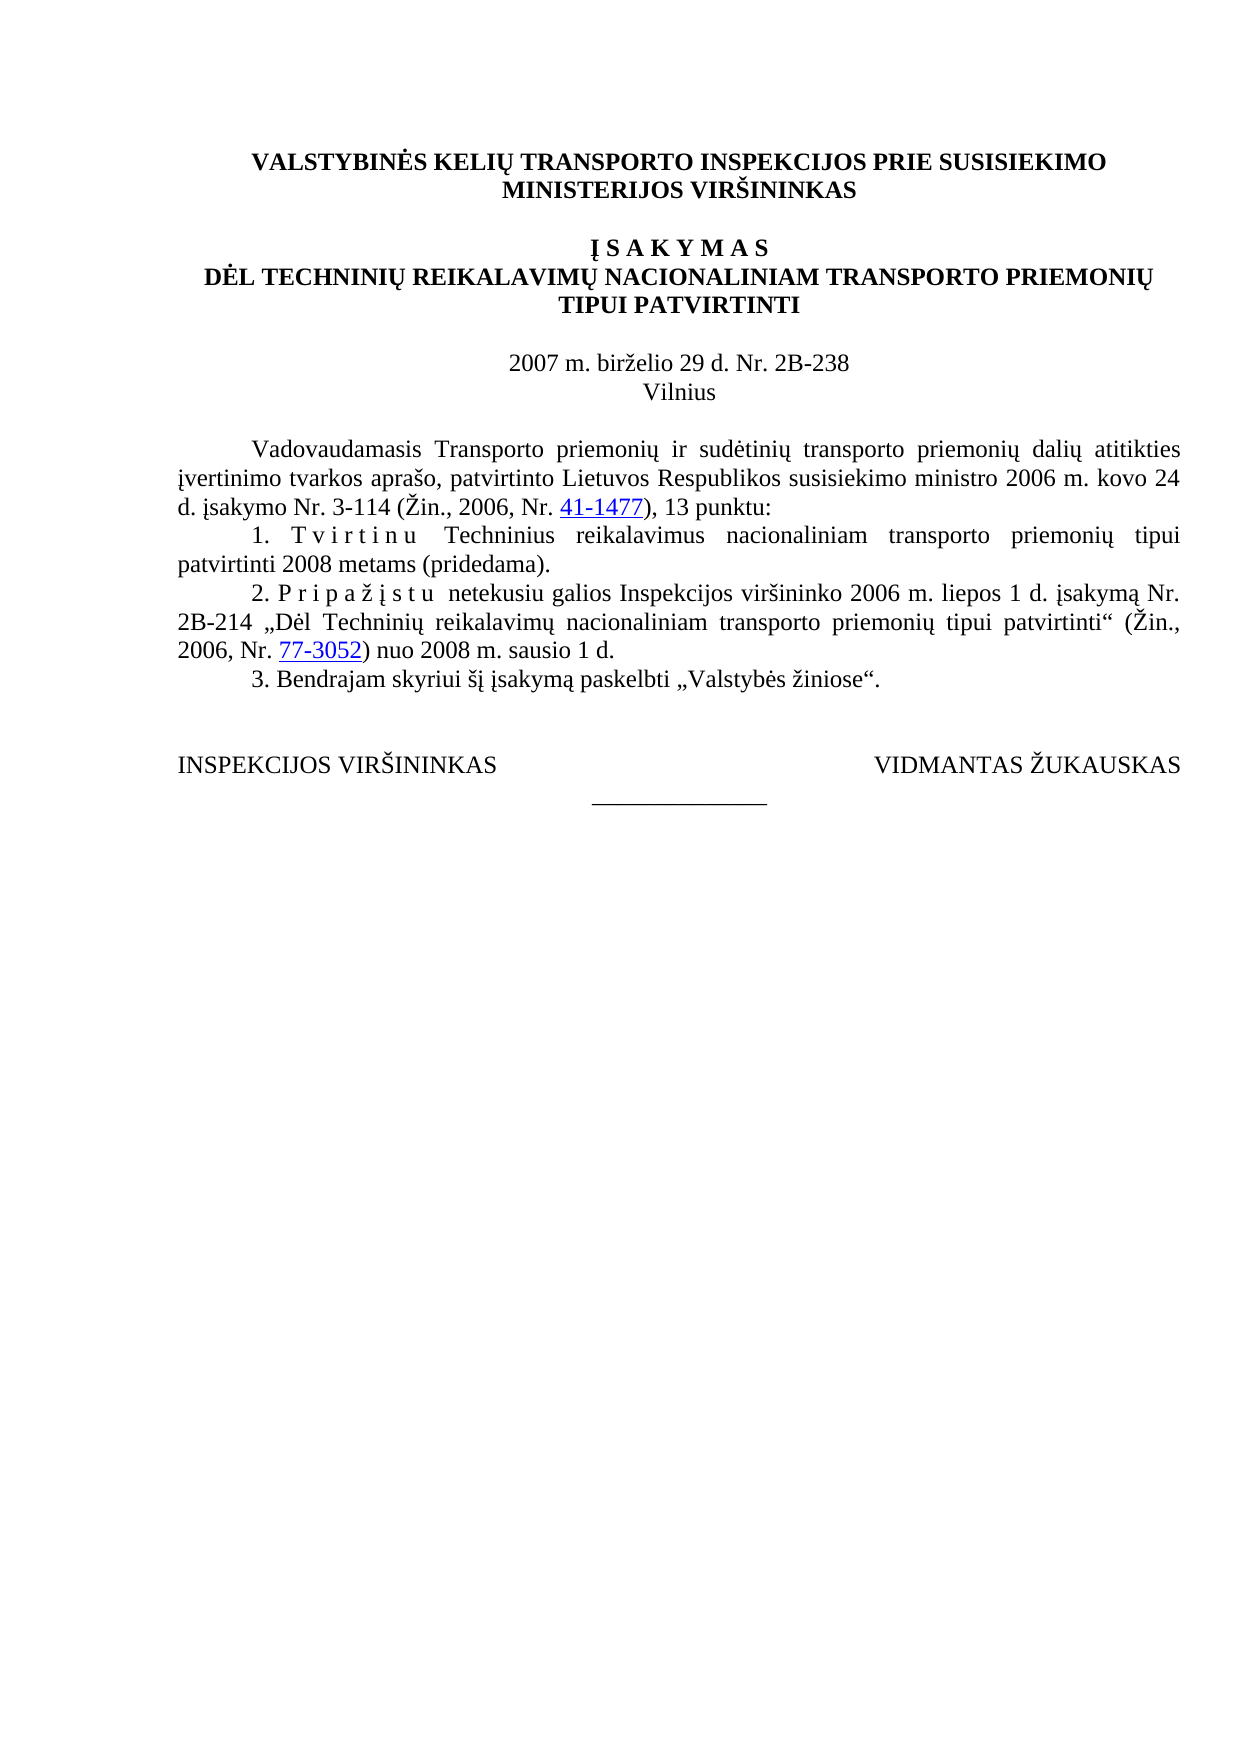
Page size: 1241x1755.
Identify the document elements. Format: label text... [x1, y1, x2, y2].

text ______________ [177, 779, 1181, 808]
text Į S A K Y M A S [177, 233, 1181, 262]
text 2007 m. birželio 29 d. Nr. 2B-238 [177, 348, 1181, 377]
text DĖL TECHNINIŲ REIKALAVIMŲ NACIONALINIAM TRANSPORTO PRIEMONIŲ TIPUI PATVIRTINTI [177, 262, 1181, 319]
text VALSTYBINĖS KELIŲ TRANSPORTO INSPEKCIJOS PRIE SUSISIEKIMO MINISTERIJOS VIRŠININKAS [177, 147, 1181, 204]
text 3. Bendrajam skyriui šį įsakymą paskelbti „Valstybės žiniose“. [177, 664, 1181, 693]
text INSPEKCIJOS VIRŠININKAS VIDMANTAS ŽUKAUSKAS [177, 751, 1181, 779]
text Vilnius [177, 377, 1181, 406]
text 2. Pripažįstu netekusiu galios Inspekcijos viršininko 2006 m. liepos 1 d. įsakymą Nr. 2B-214 „Dėl Techninių reikalavimų nacionaliniam transporto priemonių tipui patvirtinti“ (Žin., 2006, Nr. 77-3052) nuo 2008 m. sausio 1 d. [177, 578, 1181, 664]
text 1. Tvirtinu Techninius reikalavimus nacionaliniam transporto priemonių tipui patvirtinti 2008 metams (pridedama). [177, 521, 1181, 578]
text Vadovaudamasis Transporto priemonių ir sudėtinių transporto priemonių dalių atitikties įvertinimo tvarkos aprašo, patvirtinto Lietuvos Respublikos susisiekimo ministro 2006 m. kovo 24 d. įsakymo Nr. 3-114 (Žin., 2006, Nr. 41-1477), 13 punktu: [177, 434, 1181, 521]
